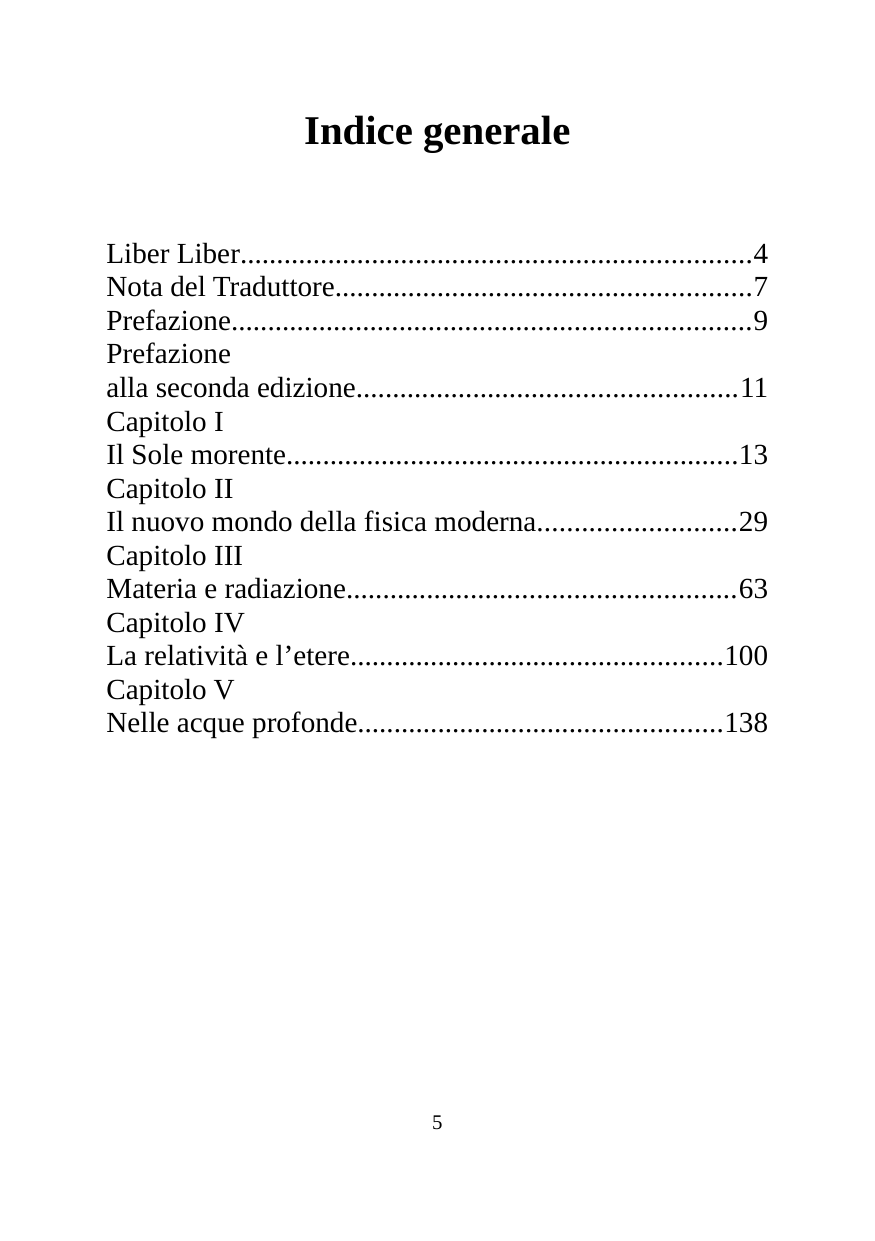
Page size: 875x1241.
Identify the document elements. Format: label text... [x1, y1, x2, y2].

text Capitolo IV La relatività e l’etere 100 [106, 605, 768, 672]
text Capitolo I Il Sole morente 13 [106, 404, 768, 471]
text Liber Liber 4 [106, 236, 768, 269]
text Capitolo V Nelle acque profonde 138 [106, 672, 768, 739]
text Prefazione alla seconda edizione 11 [106, 337, 768, 404]
text Capitolo III Materia e radiazione 63 [106, 538, 768, 605]
subtitle Indice generale [106, 106, 768, 153]
text Nota del Traduttore 7 [106, 269, 768, 303]
text Capitolo II Il nuovo mondo della fisica moderna 29 [106, 471, 768, 538]
text Prefazione 9 [106, 303, 768, 337]
